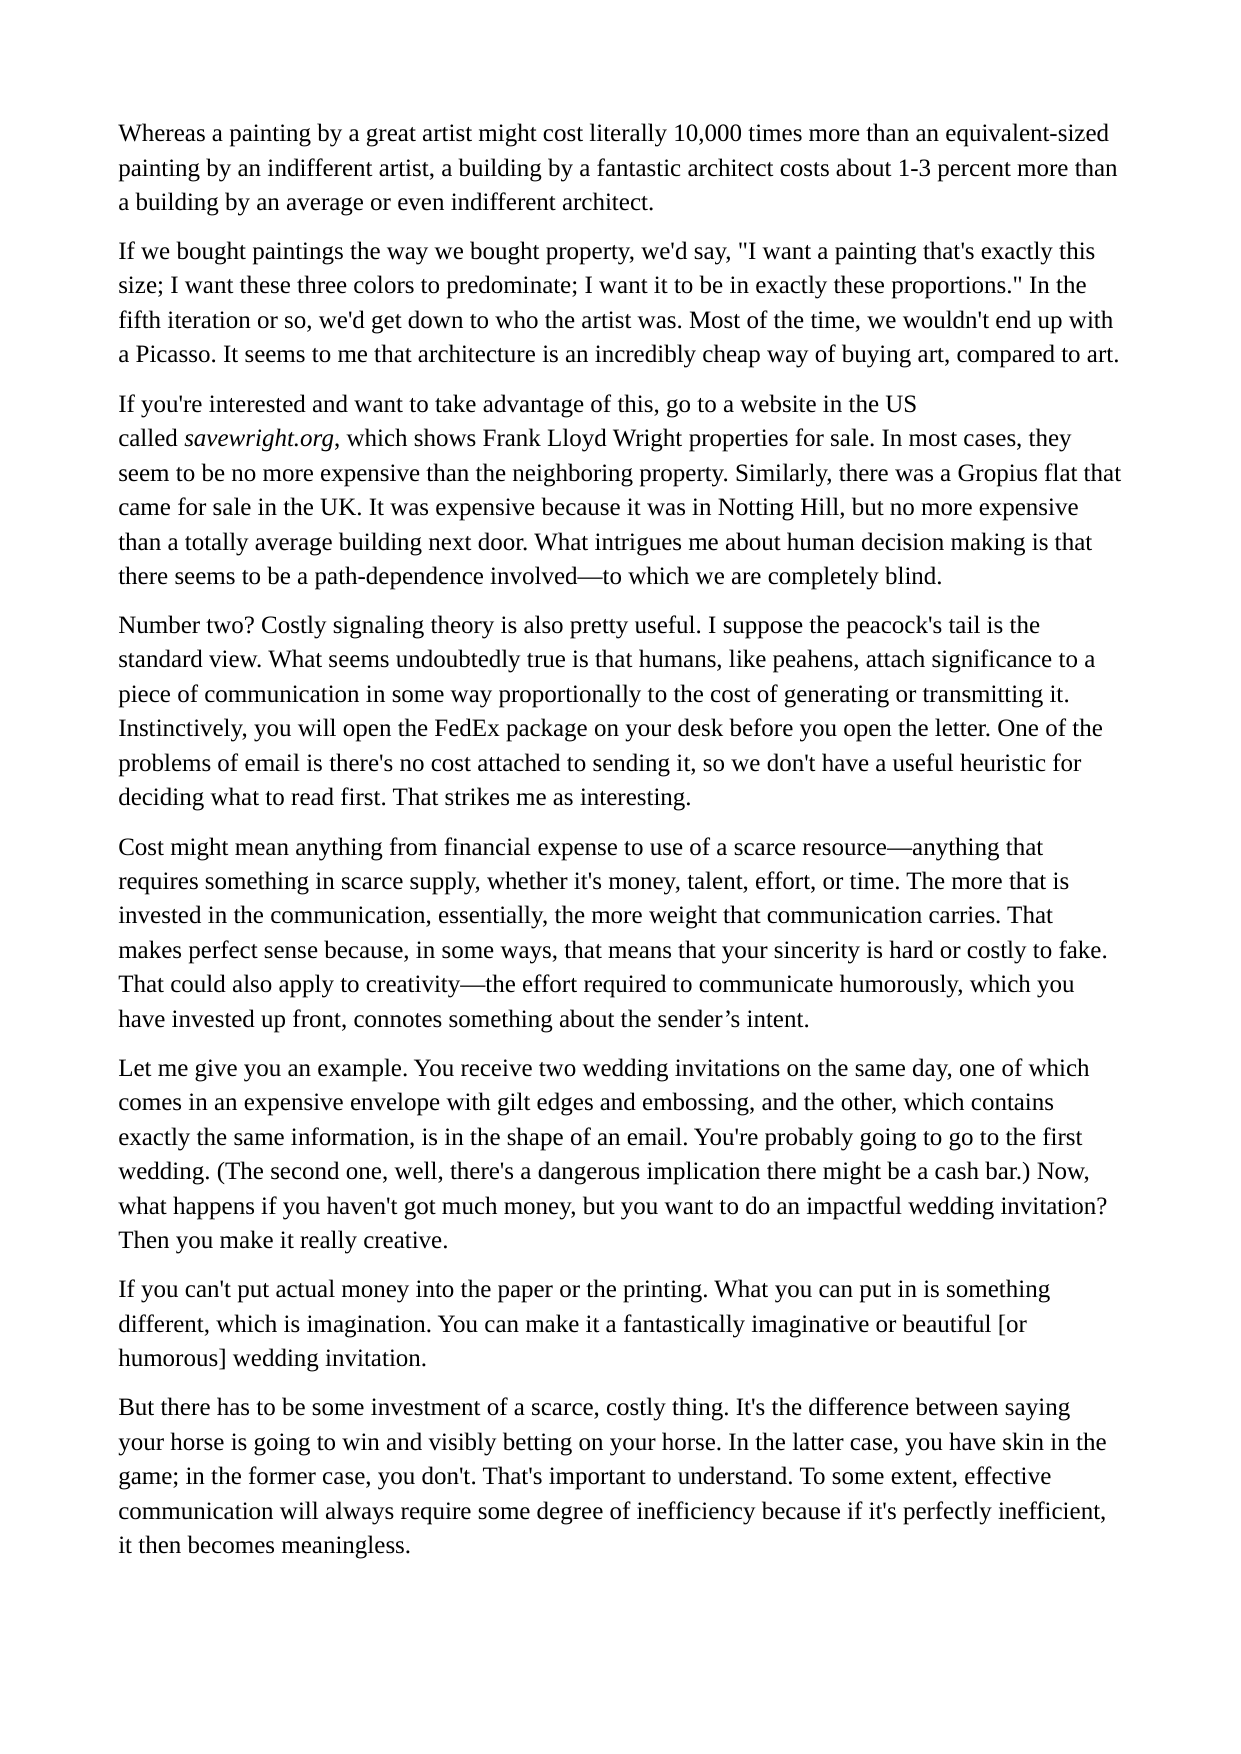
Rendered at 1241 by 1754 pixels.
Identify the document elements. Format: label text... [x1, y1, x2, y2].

text Number two? Costly signaling theory is also pretty useful. I suppose the peacock's tail is the standard view. What seems undoubtedly true is that humans, like peahens, attach significance to a piece of communication in some way proportionally to the cost of generating or transmitting it. Instinctively, you will open the FedEx package on your desk before you open the letter. One of the problems of email is there's no cost attached to sending it, so we don't have a useful heuristic for deciding what to read first. That strikes me as interesting. [118, 610, 1122, 811]
text Cost might mean anything from financial expense to use of a scarce resource—anything that requires something in scarce supply, whether it's money, talent, effort, or time. The more that is invested in the communication, essentially, the more weight that communication carries. That makes perfect sense because, in some ways, that means that your sincerity is hard or costly to fake. That could also apply to creativity—the effort required to communicate humorously, which you have invested up front, connotes something about the sender’s intent. [118, 832, 1122, 1033]
text Let me give you an example. You receive two wedding invitations on the same day, one of which comes in an expensive envelope with gilt edges and embossing, and the other, which contains exactly the same information, is in the shape of an email. You're probably going to go to the first wedding. (The second one, well, there's a dangerous implication there might be a cash bar.) Now, what happens if you haven't got much money, but you want to do an impactful wedding invitation? Then you make it really creative. [118, 1053, 1122, 1254]
text Whereas a painting by a great artist might cost literally 10,000 times more than an equivalent-sized painting by an indifferent artist, a building by a fantastic architect costs about 1-3 percent more than a building by an average or even indifferent architect. [118, 118, 1122, 216]
text If you can't put actual money into the paper or the printing. What you can put in is something different, which is imagination. You can make it a fantastically imaginative or beautiful [or humorous] wedding invitation. [118, 1274, 1122, 1372]
text If you're interested and want to take advantage of this, go to a website in the US called savewright.org, which shows Frank Lloyd Wright properties for sale. In most cases, they seem to be no more expensive than the neighboring property. Similarly, there was a Gropius flat that came for sale in the UK. It was expensive because it was in Notting Hill, but no more expensive than a totally average building next door. What intrigues me about human decision making is that there seems to be a path-dependence involved—to which we are completely blind. [118, 389, 1122, 590]
text If we bought paintings the way we bought property, we'd say, "I want a painting that's exactly this size; I want these three colors to predominate; I want it to be in exactly these proportions." In the fifth iteration or so, we'd get down to who the artist was. Most of the time, we wouldn't end up with a Picasso. It seems to me that architecture is an incredibly cheap way of buying art, compared to art. [118, 236, 1122, 368]
text But there has to be some investment of a scarce, costly thing. It's the difference between saying your horse is going to win and visibly betting on your horse. In the latter case, you have skin in the game; in the former case, you don't. That's important to understand. To some extent, effective communication will always require some degree of inefficiency because if it's perfectly inefficient, it then becomes meaningless. [118, 1392, 1122, 1559]
